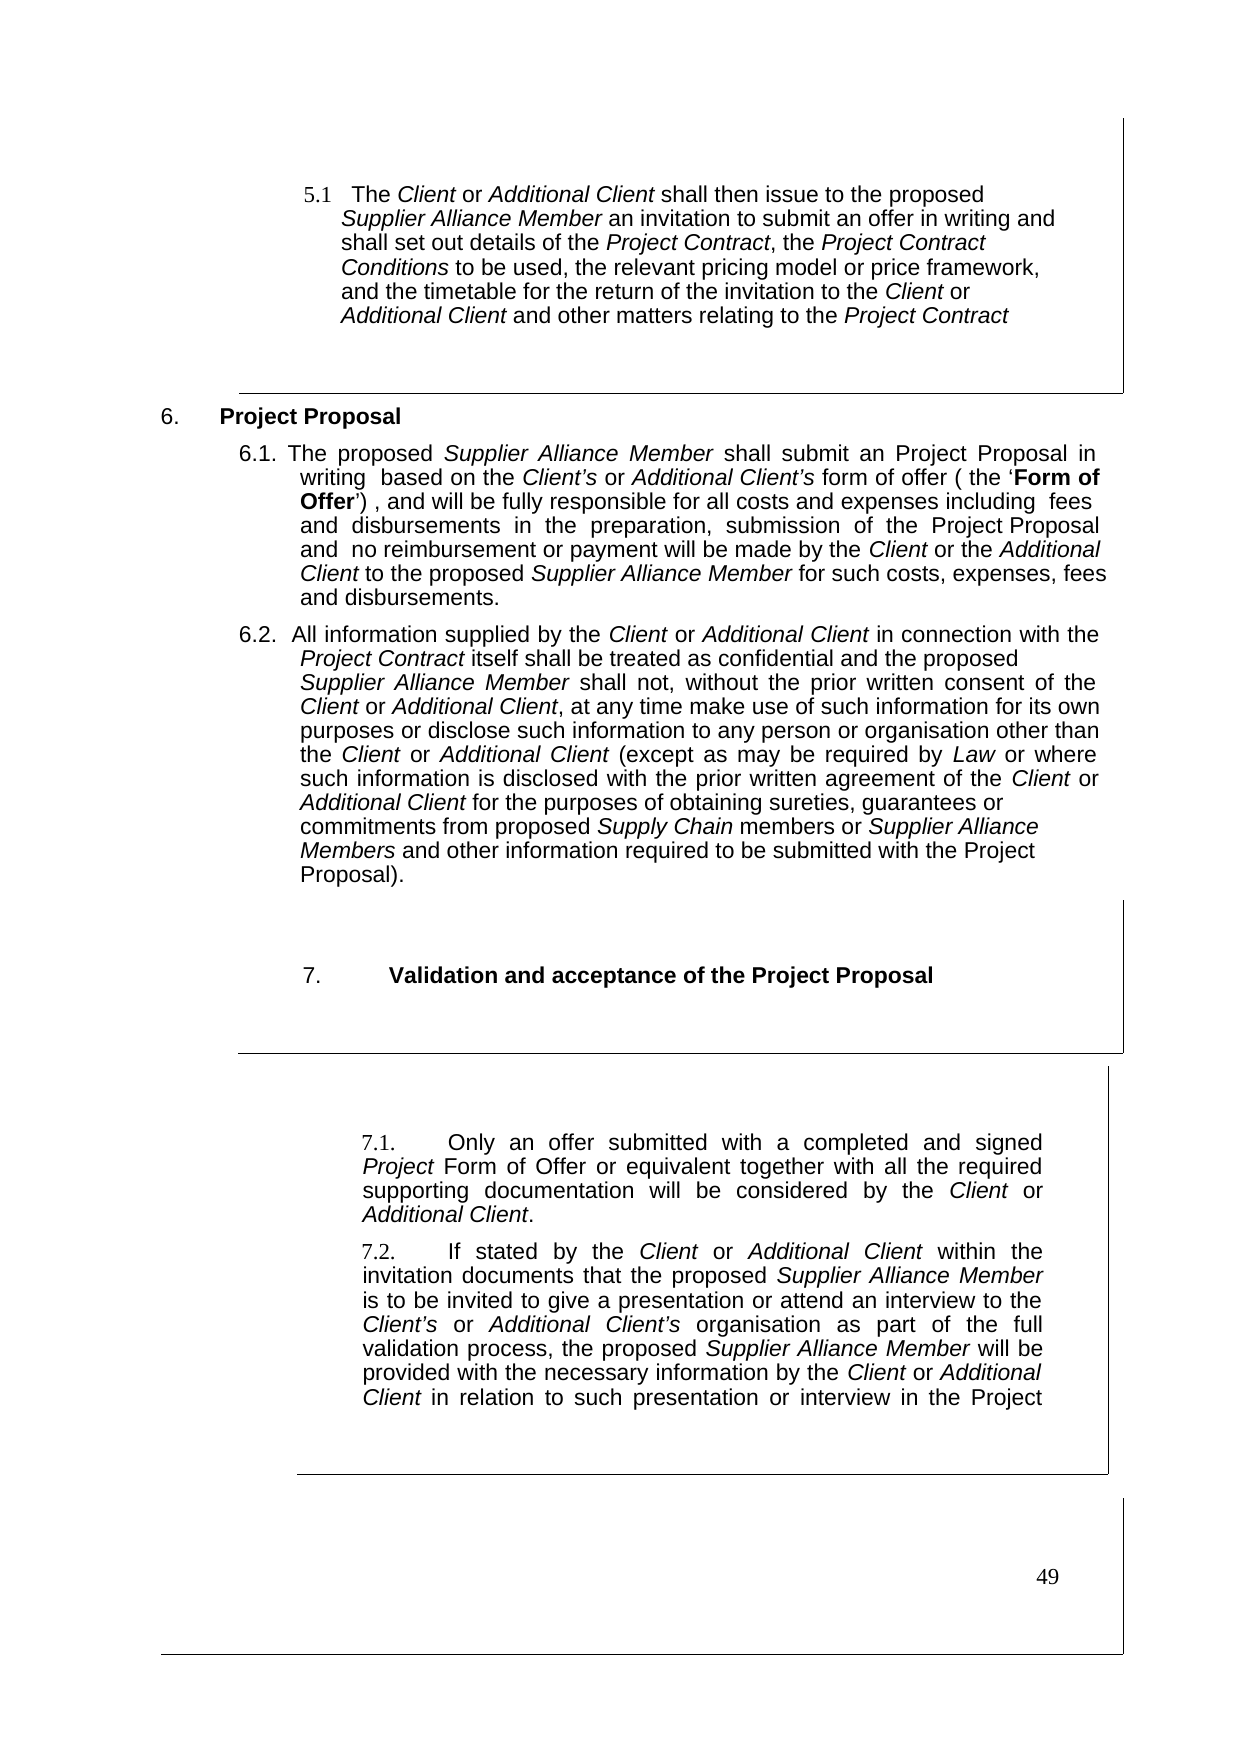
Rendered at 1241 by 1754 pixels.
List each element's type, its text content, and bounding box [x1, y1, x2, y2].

list If stated by the Client or Additional Client within the invitation documents that the proposed Supplier Alliance Member is to be invited to give a presentation or attend an interview to the Client’s or Additional Client’s organisation as part of the full validation process, the proposed Supplier Alliance Member will be provided with the necessary information by the Client or Additional Client in relation to such presentation or interview in the Project Brief. [297, 1176, 1108, 1474]
list The Client or Additional Client shall then issue to the proposed Supplier Alliance Member an invitation to submit an offer in writing and shall set out details of the Project Contract, the Project Contract Conditions to be used, the relevant pricing model or price framework, and the timetable for the return of the invitation to the Client or Additional Client and other matters relating to the Project Contract [239, 118, 1123, 393]
text 6.1. The proposed Supplier Alliance Member shall submit an Project Proposal in writing based on the Client’s or Additional Client’s form of offer ( the ‘Form of Offer’) , and will be fully responsible for all costs and expenses including fees and disbursements in the preparation, submission of the Project Proposal and no reimbursement or payment will be made by the Client or the Additional Client to the proposed Supplier Alliance Member for such costs, expenses, fees and disbursements. [150, 442, 1107, 611]
text 6.2. All information supplied by the Client or Additional Client in connection with the Project Contract itself shall be treated as confidential and the proposed Supplier Alliance Member shall not, without the prior written consent of the Client or Additional Client, at any time make use of such information for its own purposes or disclose such information to any person or organisation other than the Client or Additional Client (except as may be required by Law or where such information is disclosed with the prior written agreement of the Client or Additional Client for the purposes of obtaining sureties, guarantees or commitments from proposed Supply Chain members or Supplier Alliance Members and other information required to be submitted with the Project Proposal). [150, 623, 1107, 888]
list Validation and acceptance of the Project Proposal [238, 900, 1123, 1053]
list Only an offer submitted with a completed and signed Project Form of Offer or equivalent together with all the required supporting documentation will be considered by the Client or Additional Client. [297, 1066, 1108, 1176]
list Project Proposal [160, 406, 1123, 430]
